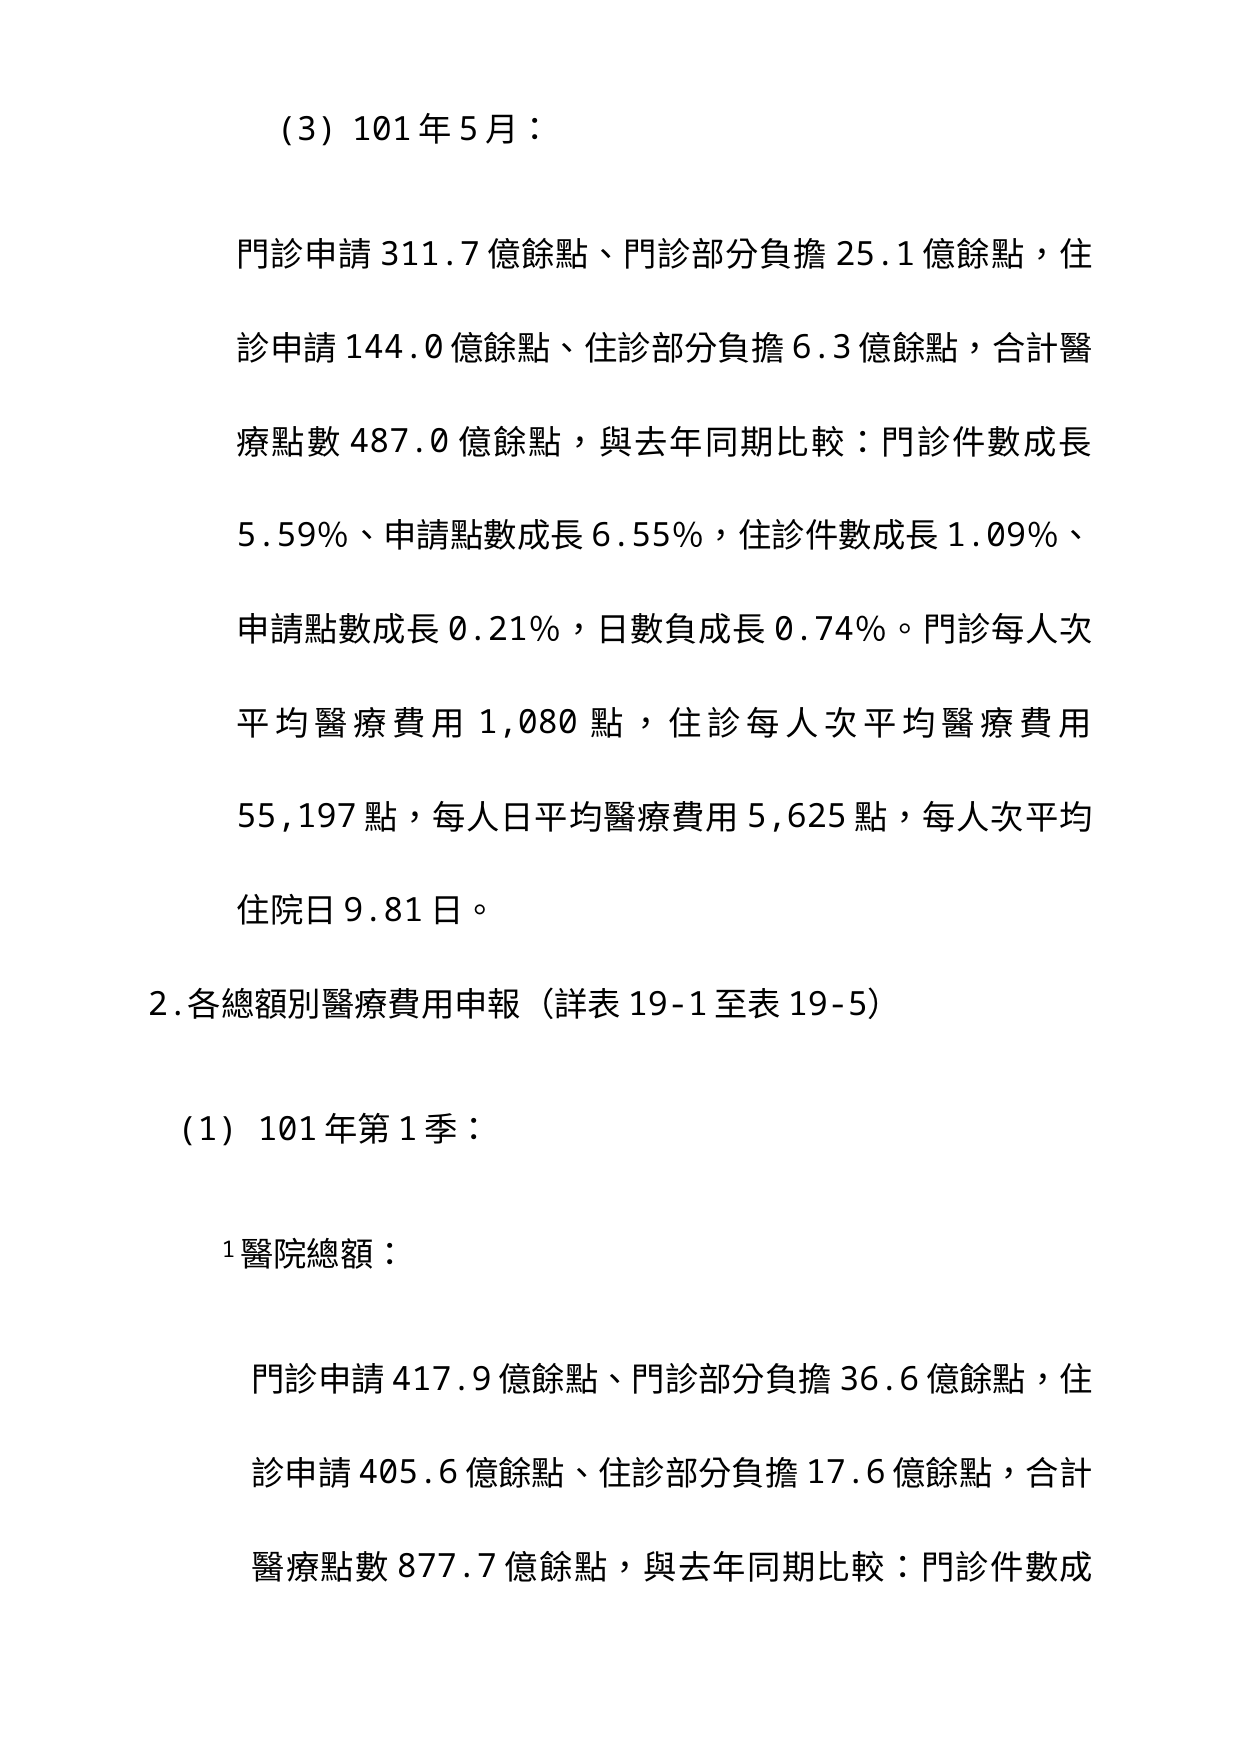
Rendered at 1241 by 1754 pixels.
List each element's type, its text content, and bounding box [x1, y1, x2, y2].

text 門診申請311.7億餘點、門診部分負擔25.1億餘點，住診申請144.0億餘點、住診部分負擔6.3億餘點，合計醫療點數487.0億餘點，與去年同期比較：門診件數成長5.59％、申請點數成長6.55％，住診件數成長1.09％、申請點數成長0.21％，日數負成長0.74％。門診每人次平均醫療費用1,080點，住診每人次平均醫療費用55,197點，每人日平均醫療費用5,625點，每人次平均住院日9.81日。 [236, 210, 1093, 929]
text 門診申請417.9億餘點、門診部分負擔36.6億餘點，住診申請405.6億餘點、住診部分負擔17.6億餘點，合計醫療點數877.7億餘點，與去年同期比較：門診件數成 [251, 1335, 1093, 1585]
list 101年5月： [277, 85, 1093, 148]
text 1醫院總額： [221, 1210, 1093, 1273]
text (1) 101年第1季： [177, 1085, 1122, 1148]
text 2.各總額別醫療費用申報（詳表19-1至表19-5） [148, 960, 1122, 1023]
